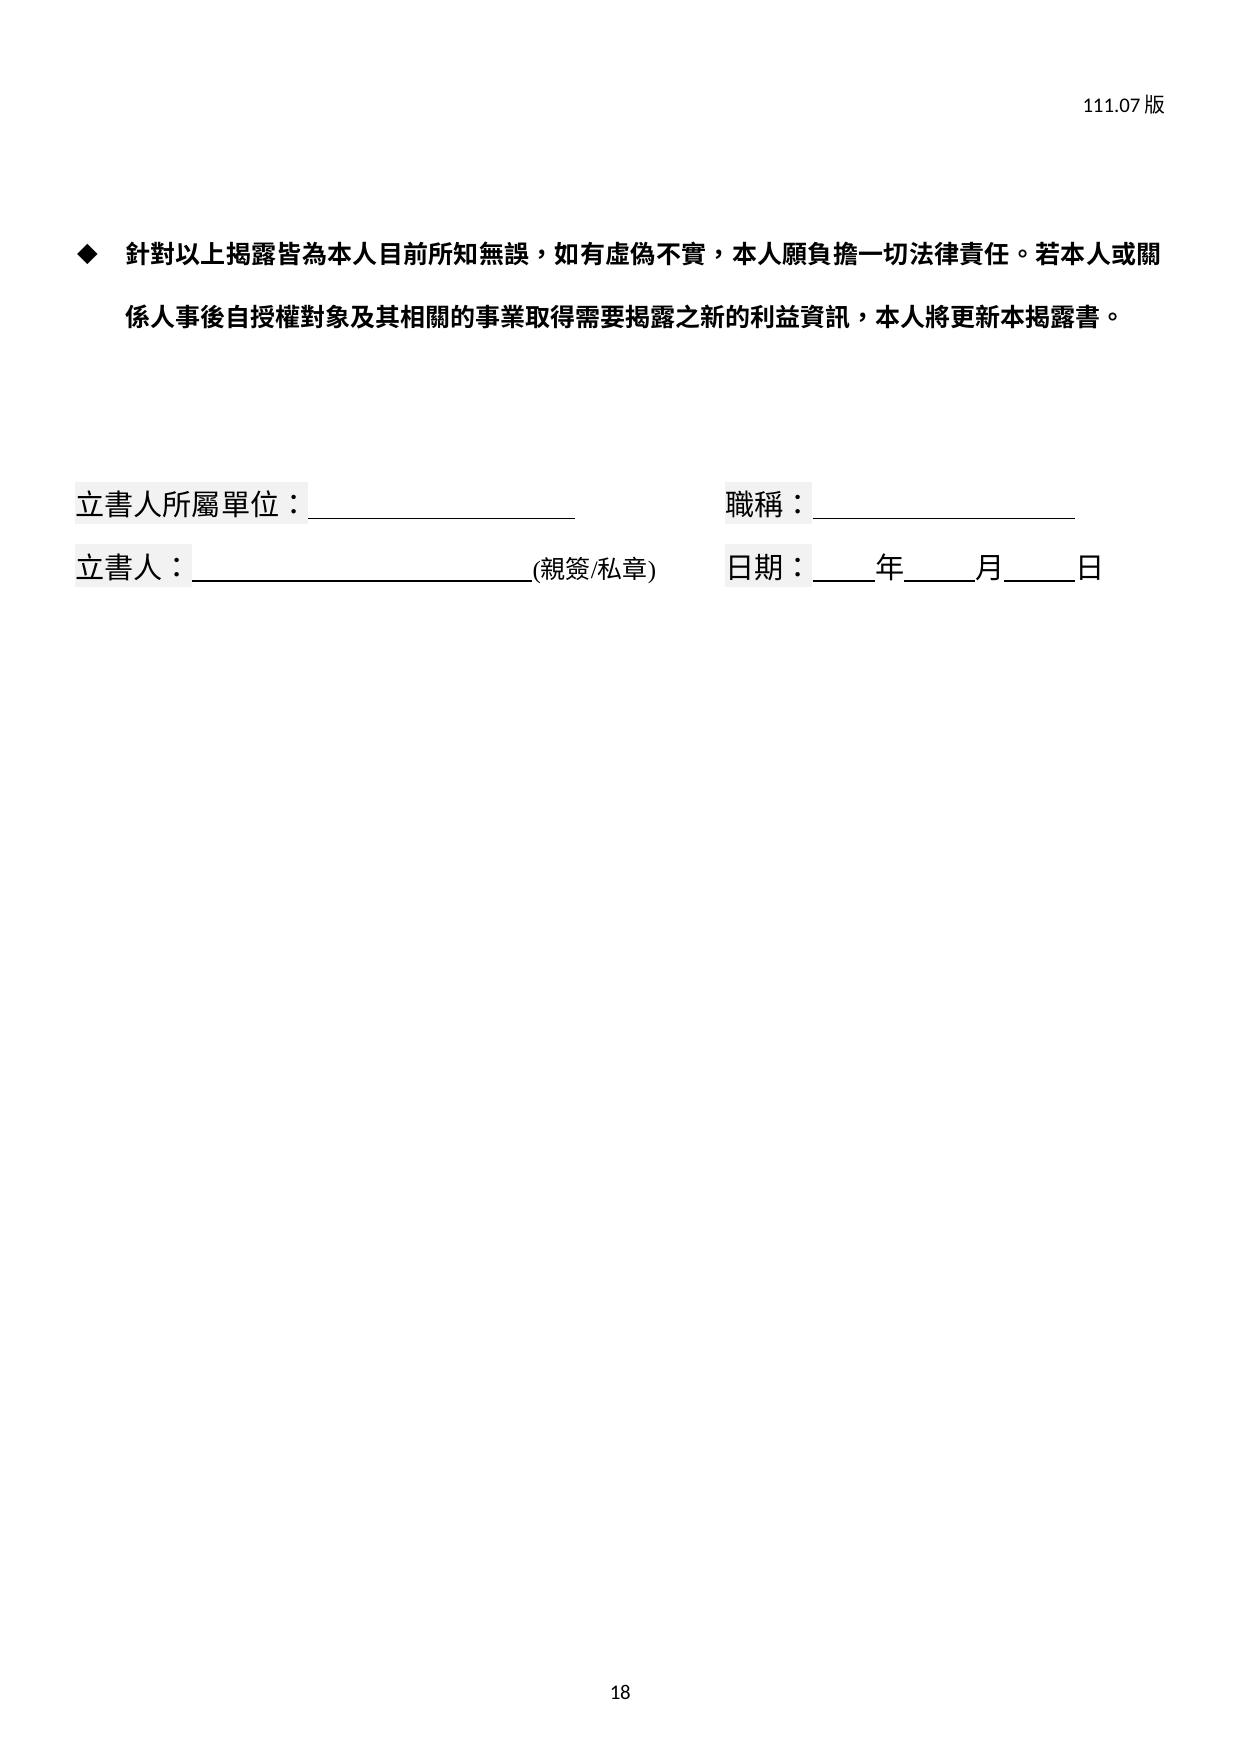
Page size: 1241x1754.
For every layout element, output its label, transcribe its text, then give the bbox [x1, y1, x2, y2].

text 立書人所屬單位： 職稱： [75, 461, 1165, 524]
text 立書人： (親簽/私章) 日期： 年 月 日 [75, 524, 1165, 586]
list 針對以上揭露皆為本人目前所知無誤，如有虛偽不實，本人願負擔一切法律責任。若本人或關係人事後自授權對象及其相關的事業取得需要揭露之新的利益資訊，本人將更新本揭露書。 [75, 211, 1165, 336]
